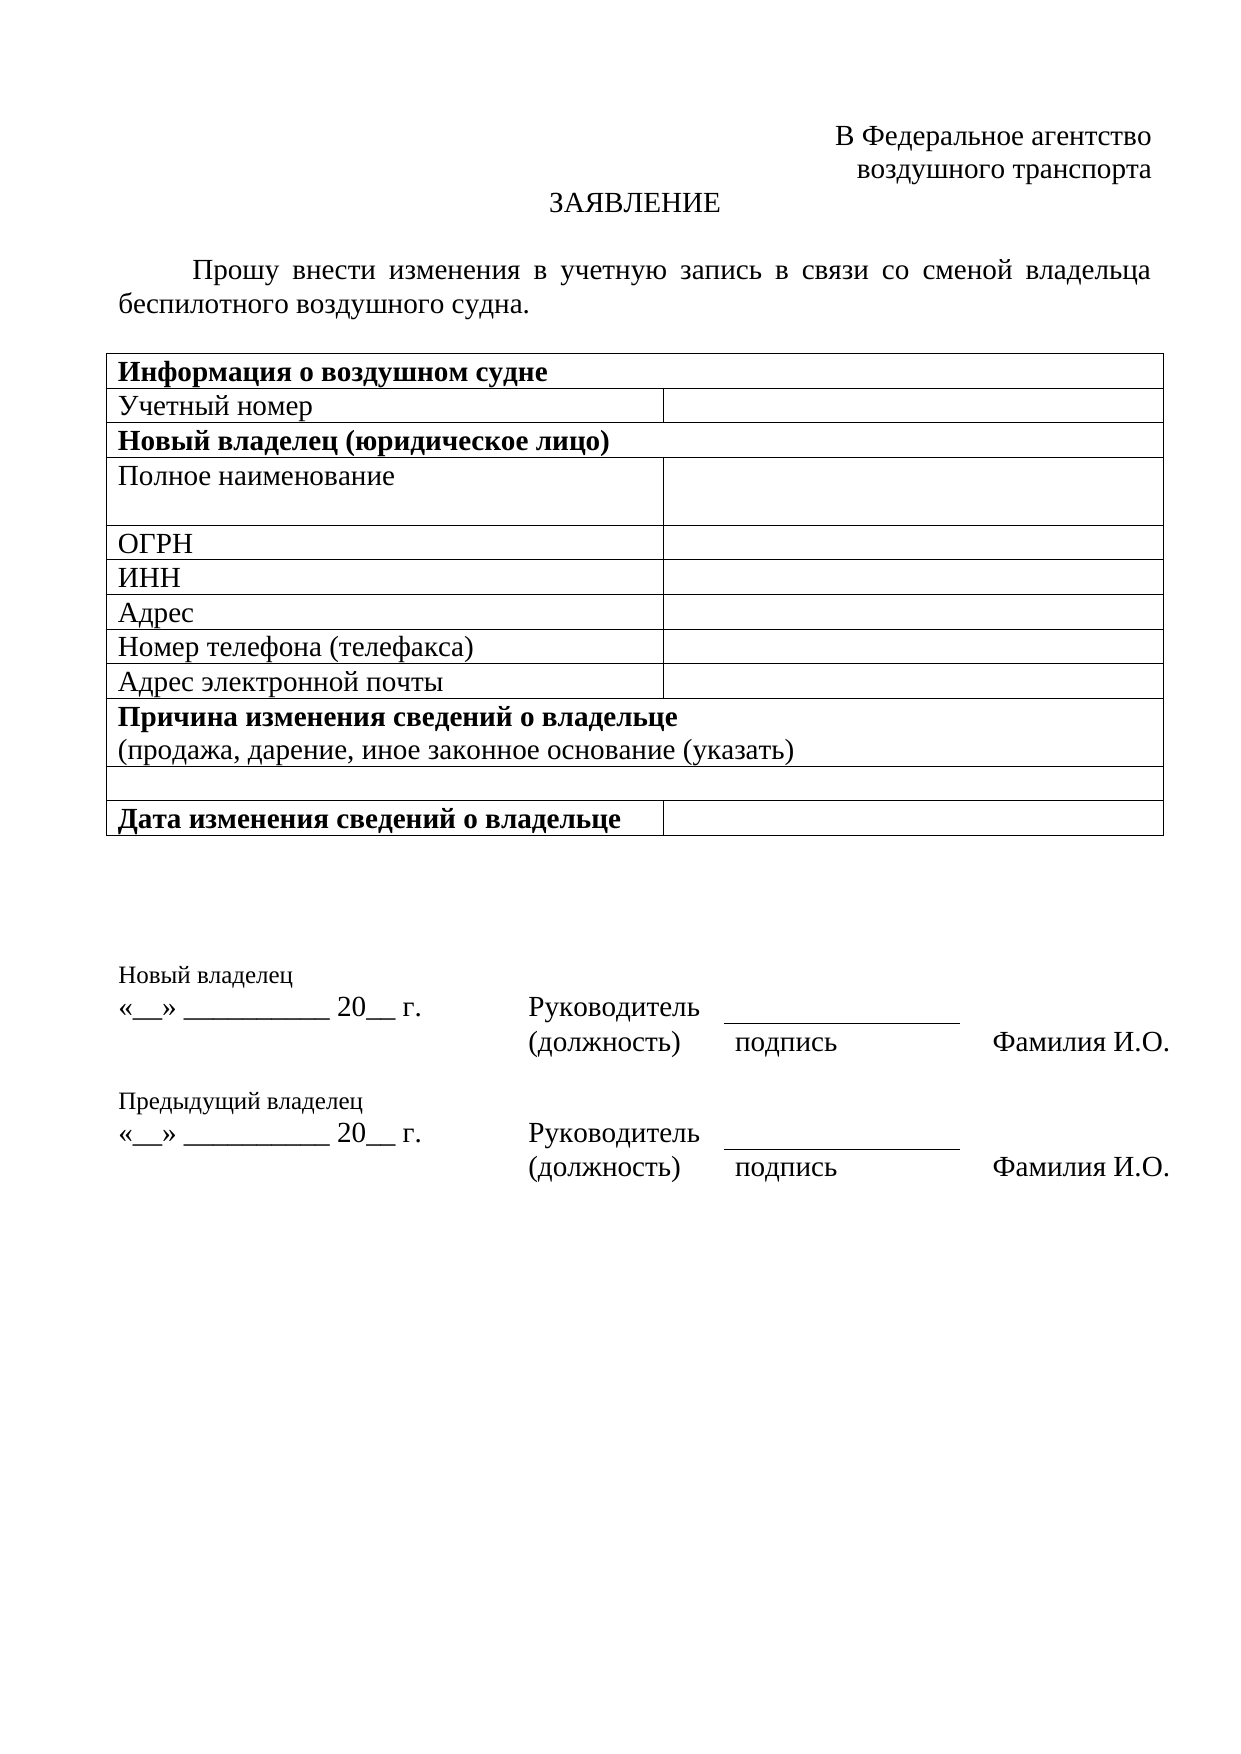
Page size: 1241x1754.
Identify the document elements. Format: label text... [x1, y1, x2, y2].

table_header [724, 1115, 960, 1148]
table_cell [664, 630, 1163, 663]
text Предыдущий владелец [118, 1086, 1152, 1115]
table_cell ОГРН [107, 526, 663, 559]
table_cell [664, 595, 1163, 628]
table_cell [664, 801, 1163, 835]
table_header Информация о воздушном судне [107, 354, 1163, 387]
text Прошу внести изменения в учетную запись в связи со сменой владельца беспилотного воздушного судна. [118, 252, 1152, 319]
table_cell Фамилия И.О. [960, 1023, 1181, 1057]
table_cell Номер телефона (телефакса) [107, 630, 663, 663]
table_cell [664, 458, 1163, 525]
table_cell Причина изменения сведений о владельце (продажа, дарение, иное законное основание (указать) [107, 699, 1163, 766]
table_header [960, 989, 1181, 1023]
table_cell Адрес [107, 595, 663, 628]
table_header «__» __________ 20__ г. [107, 1115, 517, 1148]
table_cell [107, 1149, 517, 1183]
text Новый владелец [118, 961, 1152, 989]
table_header «__» __________ 20__ г. [107, 989, 517, 1023]
table_header Руководитель [517, 989, 723, 1023]
table_cell Дата изменения сведений о владельце [107, 801, 663, 835]
table_cell (должность) [517, 1023, 723, 1057]
table_cell [107, 1023, 517, 1057]
table_cell Полное наименование [107, 458, 663, 525]
text В Федеральное агентство воздушного транспорта [118, 118, 1152, 185]
table_cell [664, 560, 1163, 594]
text ЗАЯВЛЕНИЕ [118, 185, 1152, 219]
table_header Руководитель [517, 1115, 723, 1148]
table_cell Учетный номер [107, 389, 663, 422]
table_cell [664, 526, 1163, 559]
table_cell (должность) [517, 1149, 723, 1183]
table_cell подпись [724, 1024, 960, 1057]
table_cell Новый владелец (юридическое лицо) [107, 423, 1163, 457]
table_cell Фамилия И.О. [960, 1149, 1181, 1183]
table_header [960, 1115, 1181, 1148]
table_cell [664, 664, 1163, 698]
table_cell подпись [724, 1150, 960, 1183]
table_cell ИНН [107, 560, 663, 594]
table_header [724, 989, 960, 1023]
table_cell [664, 389, 1163, 422]
table_cell Адрес электронной почты [107, 664, 663, 698]
table_cell [107, 767, 1163, 800]
